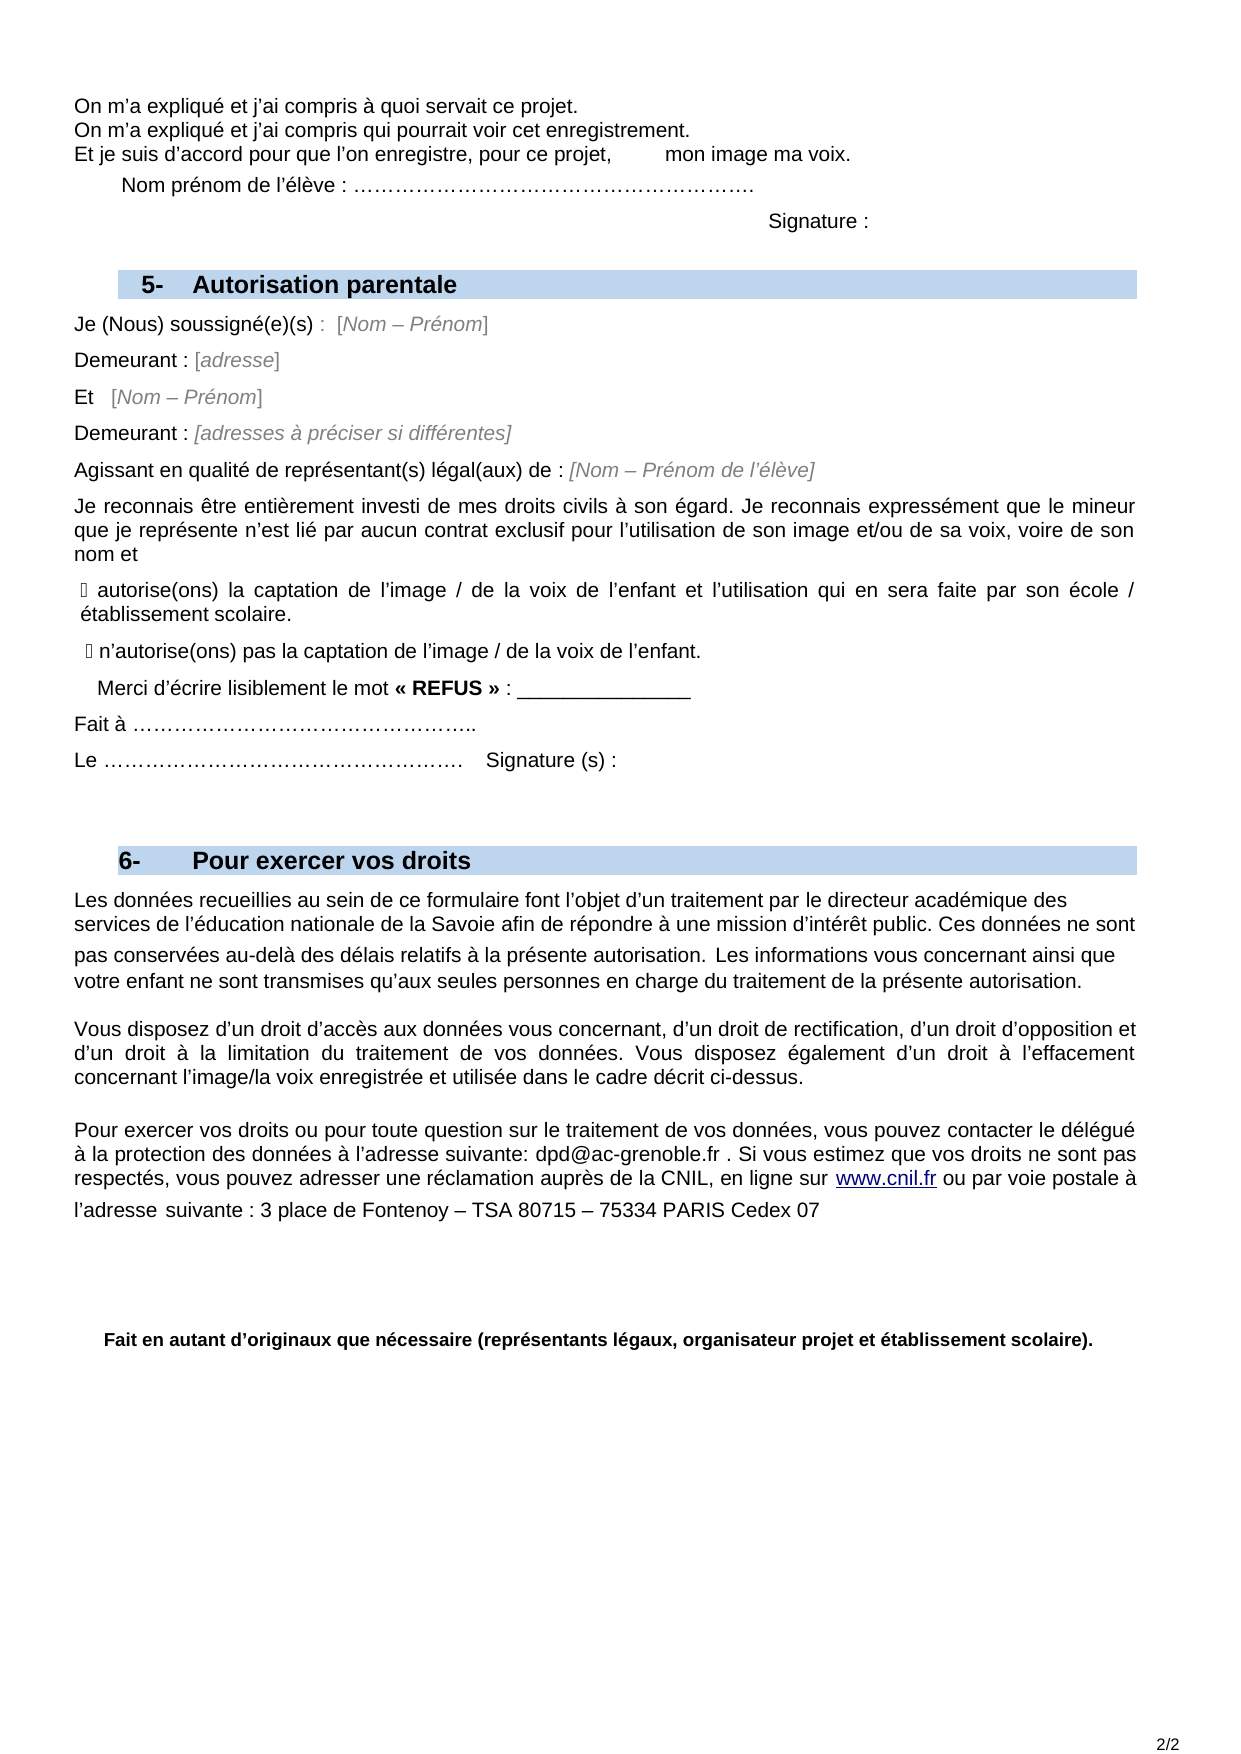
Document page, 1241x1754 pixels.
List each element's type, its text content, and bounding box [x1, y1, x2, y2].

text Demeurant : [adresse] [74, 348, 1137, 372]
text Signature : [739, 209, 1137, 233]
text  autorise(ons) la captation de l’image / de la voix de l’enfant et l’utilisation qui en sera faite par son école / établissement scolaire. [80, 578, 1137, 626]
text Je reconnais être entièrement investi de mes droits civils à son égard. Je reconnais expressément que le mineur que je représente n’est lié par aucun contrat exclusif pour l’utilisation de son image et/ou de sa voix, voire de son nom et [74, 494, 1137, 566]
text Vous disposez d’un droit d’accès aux données vous concernant, d’un droit de rectification, d’un droit d’opposition et d’un droit à la limitation du traitement de vos données. Vous disposez également d’un droit à l’effacement concernant l’image/la voix enregistrée et utilisée dans le cadre décrit ci-dessus. [74, 1017, 1137, 1089]
text Merci d’écrire lisiblement le mot « REFUS » : _______________ [74, 675, 1137, 699]
text Le ……………………………………………. Signature (s) : [74, 748, 1137, 772]
text Nom prénom de l’élève : …………………………………………………. [121, 172, 1137, 196]
text Et [Nom – Prénom] [74, 384, 1137, 408]
list Autorisation parentale [118, 270, 1137, 299]
text Les données recueillies au sein de ce formulaire font l’objet d’un traitement par le directeur académique des services de l’éducation nationale de la Savoie afin de répondre à une mission d’intérêt public. Ces données ne sont pas conservées au-delà des délais relatifs à la présente autorisation. Les informations vous concernant ainsi que votre enfant ne sont transmises qu’aux seules personnes en charge du traitement de la présente autorisation. [74, 887, 1137, 993]
text Je (Nous) soussigné(e)(s) : [Nom – Prénom] [74, 312, 1137, 336]
text  n’autorise(ons) pas la captation de l’image / de la voix de l’enfant. [74, 639, 1137, 663]
text On m’a expliqué et j’ai compris à quoi servait ce projet. On m’a expliqué et j’ai compris qui pourrait voir cet enregistrement. Et je suis d’accord pour que l’on enregistre, pour ce projet, mon image ma voix. [74, 94, 1137, 166]
text Fait à ………………………………………….. [74, 712, 1137, 736]
text Agissant en qualité de représentant(s) légal(aux) de : [Nom – Prénom de l’élève] [74, 457, 1137, 481]
text Pour exercer vos droits ou pour toute question sur le traitement de vos données, vous pouvez contacter le délégué à la protection des données à l’adresse suivante: dpd@ac-grenoble.fr . Si vous estimez que vos droits ne sont pas respectés, vous pouvez adresser une réclamation auprès de la CNIL, en ligne sur www.cnil.fr ou par voie postale à l’adresse suivante : 3 place de Fontenoy – TSA 80715 – 75334 PARIS Cedex 07 [74, 1118, 1137, 1223]
text Demeurant : [adresses à préciser si différentes] [74, 421, 1137, 445]
text Fait en autant d’originaux que nécessaire (représentants légaux, organisateur projet et établissement scolaire). [103, 1329, 1137, 1351]
list Pour exercer vos droits [118, 846, 1137, 875]
